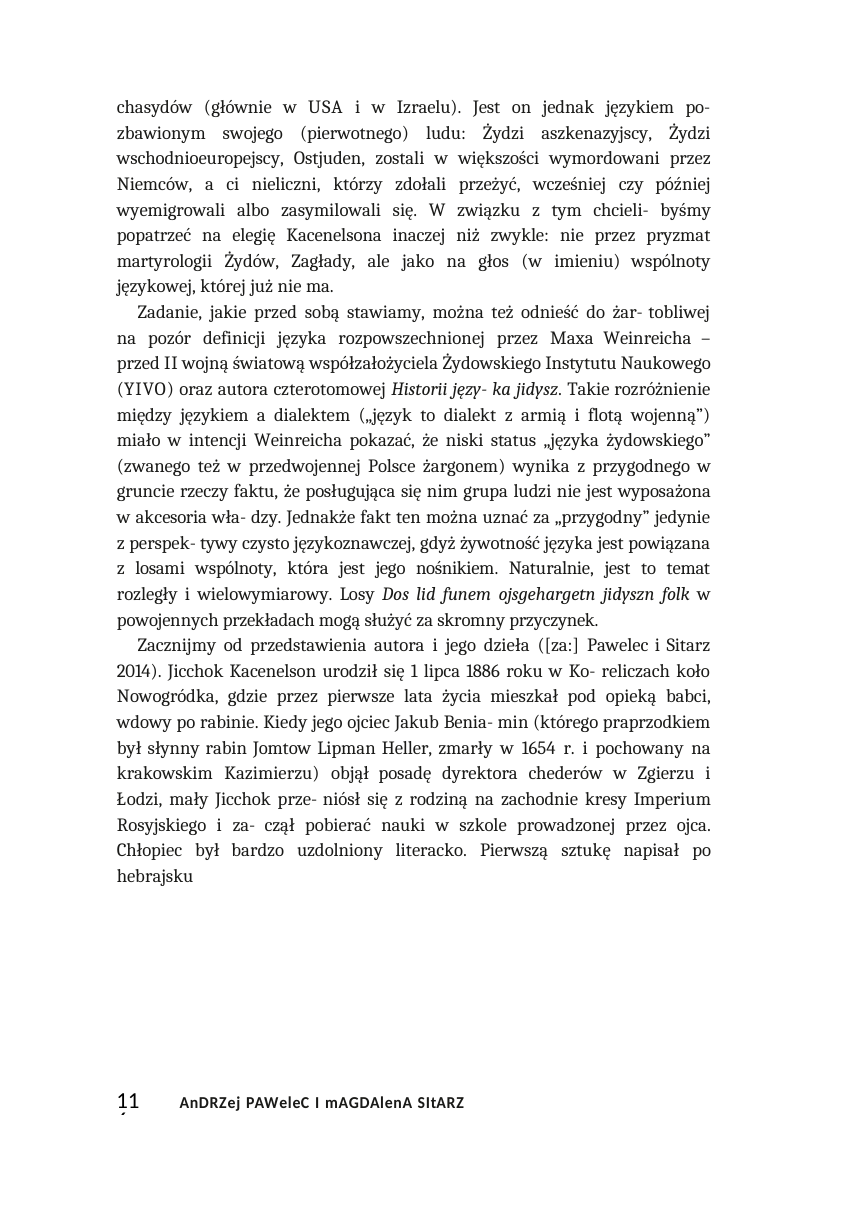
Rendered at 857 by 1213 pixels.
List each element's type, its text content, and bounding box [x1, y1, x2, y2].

text chasydów (głównie w USA i w Izraelu). Jest on jednak językiem po- zbawionym swojego (pierwotnego) ludu: Żydzi aszkenazyjscy, Żydzi wschodnioeuropejscy, Ostjuden, zostali w większości wymordowani przez Niemców, a ci nieliczni, którzy zdołali przeżyć, wcześniej czy później wyemigrowali albo zasymilowali się. W związku z tym chcieli- byśmy popatrzeć na elegię Kacenelsona inaczej niż zwykle: nie przez pryzmat martyrologii Żydów, Zagłady, ale jako na głos (w imieniu) wspólnoty językowej, której już nie ma. [117, 97, 711, 298]
text Zadanie, jakie przed sobą stawiamy, można też odnieść do żar- tobliwej na pozór definicji języka rozpowszechnionej przez Maxa Weinreicha – przed II wojną światową współzałożyciela Żydowskiego Instytutu Naukowego (YIVO) oraz autora czterotomowej Historii języ- ka jidysz. Takie rozróżnienie między językiem a dialektem („język to dialekt z armią i flotą wojenną”) miało w intencji Weinreicha pokazać, że niski status „języka żydowskiego” (zwanego też w przedwojennej Polsce żargonem) wynika z przygodnego w gruncie rzeczy faktu, że posługująca się nim grupa ludzi nie jest wyposażona w akcesoria wła- dzy. Jednakże fakt ten można uznać za „przygodny” jedynie z perspek- tywy czysto językoznawczej, gdyż żywotność języka jest powiązana z losami wspólnoty, która jest jego nośnikiem. Naturalnie, jest to temat rozległy i wielowymiarowy. Losy Dos lid funem ojsgehargetn jidyszn folk w powojennych przekładach mogą służyć za skromny przyczynek. [117, 302, 711, 631]
text Zacznijmy od przedstawienia autora i jego dzieła ([za:] Pawelec i Sitarz 2014). Jicchok Kacenelson urodził się 1 lipca 1886 roku w Ko- reliczach koło Nowogródka, gdzie przez pierwsze lata życia mieszkał pod opieką babci, wdowy po rabinie. Kiedy jego ojciec Jakub Benia- min (którego praprzodkiem był słynny rabin Jomtow Lipman Heller, zmarły w 1654 r. i pochowany na krakowskim Kazimierzu) objął posadę dyrektora chederów w Zgierzu i Łodzi, mały Jicchok prze- niósł się z rodziną na zachodnie kresy Imperium Rosyjskiego i za- czął pobierać nauki w szkole prowadzonej przez ojca. Chłopiec był bardzo uzdolniony literacko. Pierwszą sztukę napisał po hebrajsku [117, 635, 711, 887]
